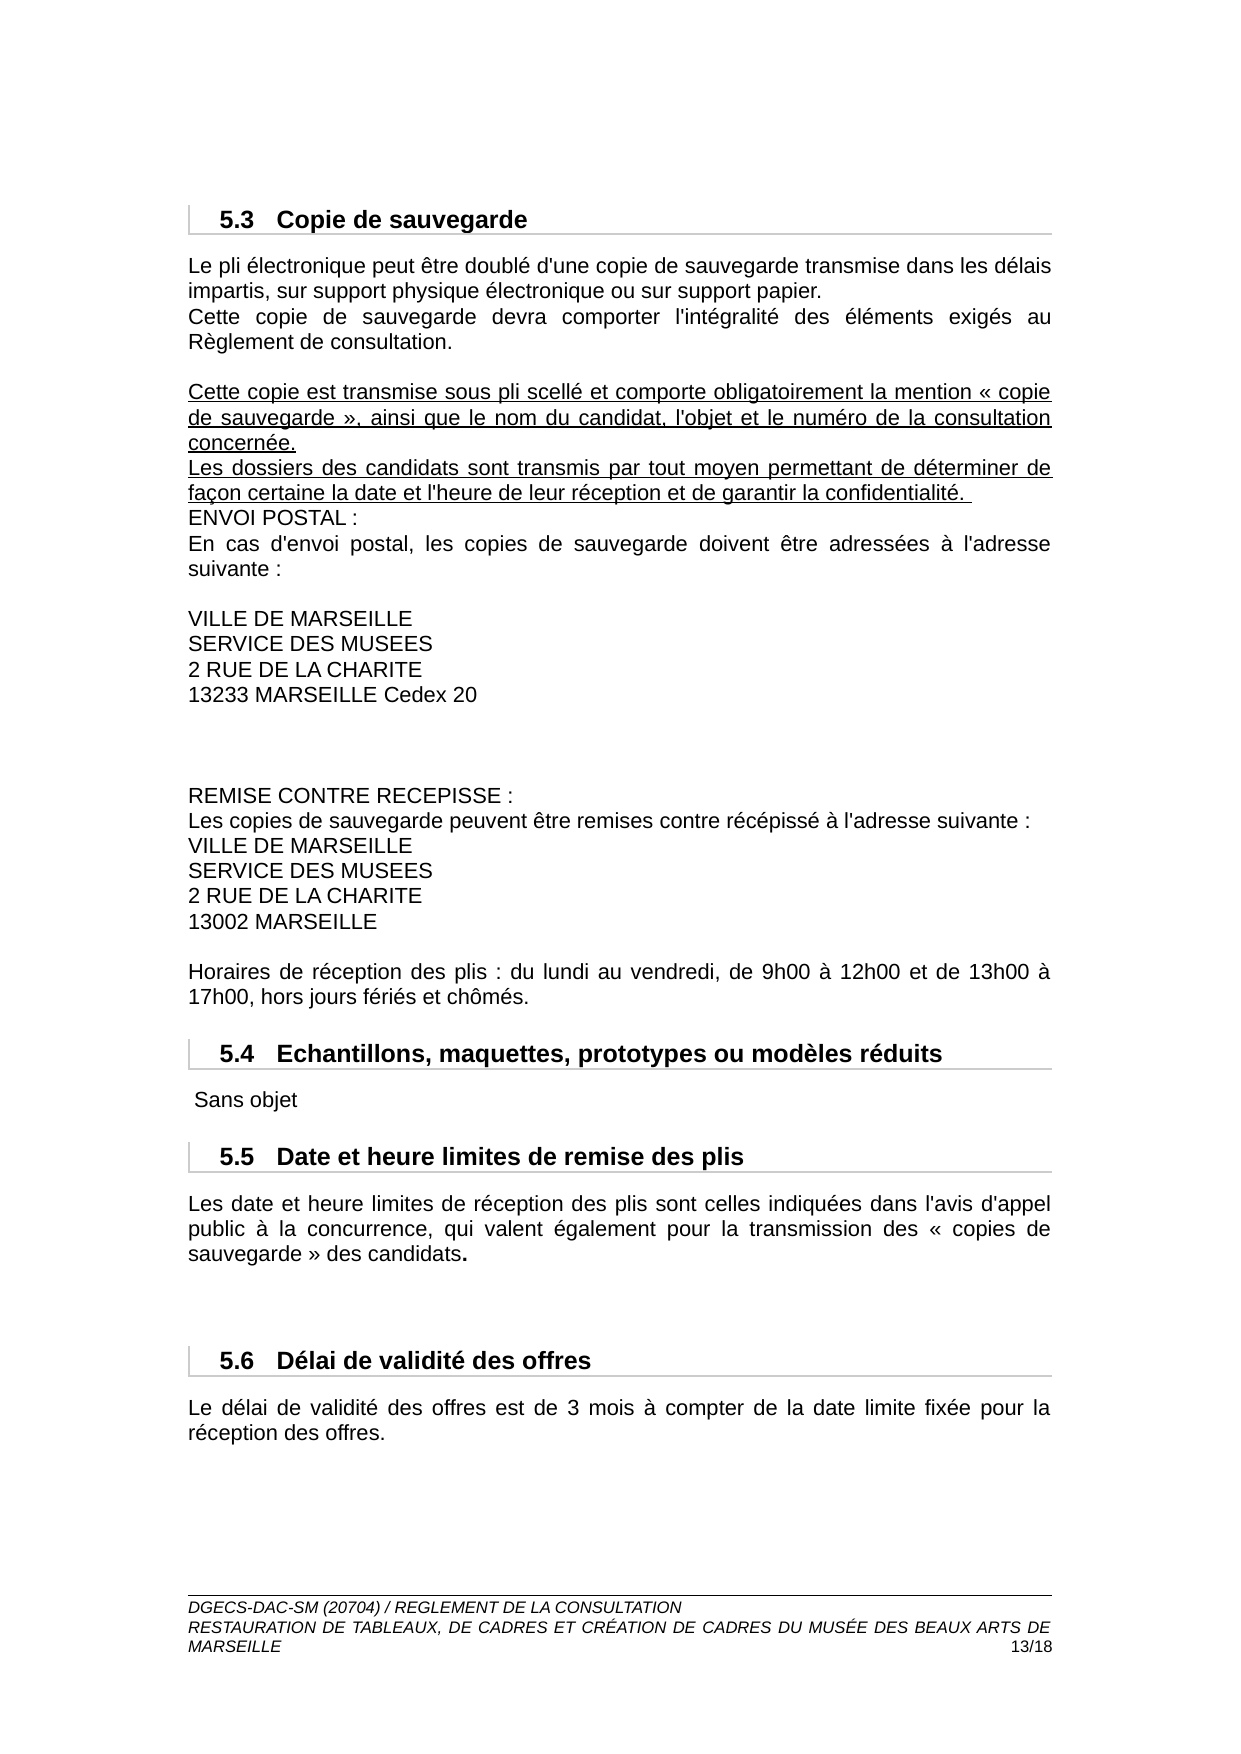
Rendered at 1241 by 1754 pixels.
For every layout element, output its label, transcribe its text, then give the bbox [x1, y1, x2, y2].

text Cette copie est transmise sous pli scellé et comporte obligatoirement la mention « copie [188, 379, 1052, 401]
text Horaires de réception des plis : du lundi au vendredi, de 9h00 à 12h00 et de 13h00 à 17h00, hors jours fériés et chômés. [188, 959, 1052, 1009]
text VILLE DE MARSEILLE [188, 833, 1052, 858]
text REMISE CONTRE RECEPISSE : [188, 782, 1052, 808]
text 2 RUE DE LA CHARITE [188, 656, 1052, 682]
text SERVICE DES MUSEES [188, 631, 1052, 656]
subtitle Copie de sauvegarde [188, 204, 1052, 233]
text SERVICE DES MUSEES [188, 858, 1052, 883]
text Les date et heure limites de réception des plis sont celles indiquées dans l'avis d'appel public à la concurrence, qui valent également pour la transmission des « copies de sauvegarde » des candidats. [188, 1191, 1052, 1266]
subtitle Délai de validité des offres [190, 1346, 1052, 1375]
text Cette copie de sauvegarde devra comporter l'intégralité des éléments exigés au Règlement de consultation. [188, 303, 1052, 354]
subtitle Echantillons, maquettes, prototypes ou modèles réduits [190, 1039, 1052, 1068]
text 13002 MARSEILLE [188, 908, 1052, 934]
text VILLE DE MARSEILLE [188, 606, 1052, 631]
text concernée. [188, 428, 1052, 455]
text 2 RUE DE LA CHARITE [188, 883, 1052, 908]
text Sans objet [188, 1087, 1052, 1113]
text façon certaine la date et l'heure de leur réception et de garantir la confidentialité. [188, 478, 1052, 505]
text Les copies de sauvegarde peuvent être remises contre récépissé à l'adresse suivante : [188, 808, 1052, 833]
text En cas d'envoi postal, les copies de sauvegarde doivent être adressées à l'adresse suivante : [188, 530, 1052, 581]
subtitle Date et heure limites de remise des plis [190, 1142, 1052, 1171]
text Le pli électronique peut être doublé d'une copie de sauvegarde transmise dans les délais impartis, sur support physique électronique ou sur support papier. [188, 253, 1052, 303]
text Les dossiers des candidats sont transmis par tout moyen permettant de déterminer de [188, 455, 1052, 477]
text de sauvegarde », ainsi que le nom du candidat, l'objet et le numéro de la consultation [188, 402, 1052, 426]
text 13233 MARSEILLE Cedex 20 [188, 682, 1052, 707]
text Le délai de validité des offres est de 3 mois à compter de la date limite fixée pour la réception des offres. [188, 1395, 1052, 1445]
text ENVOI POSTAL : [188, 505, 1052, 530]
